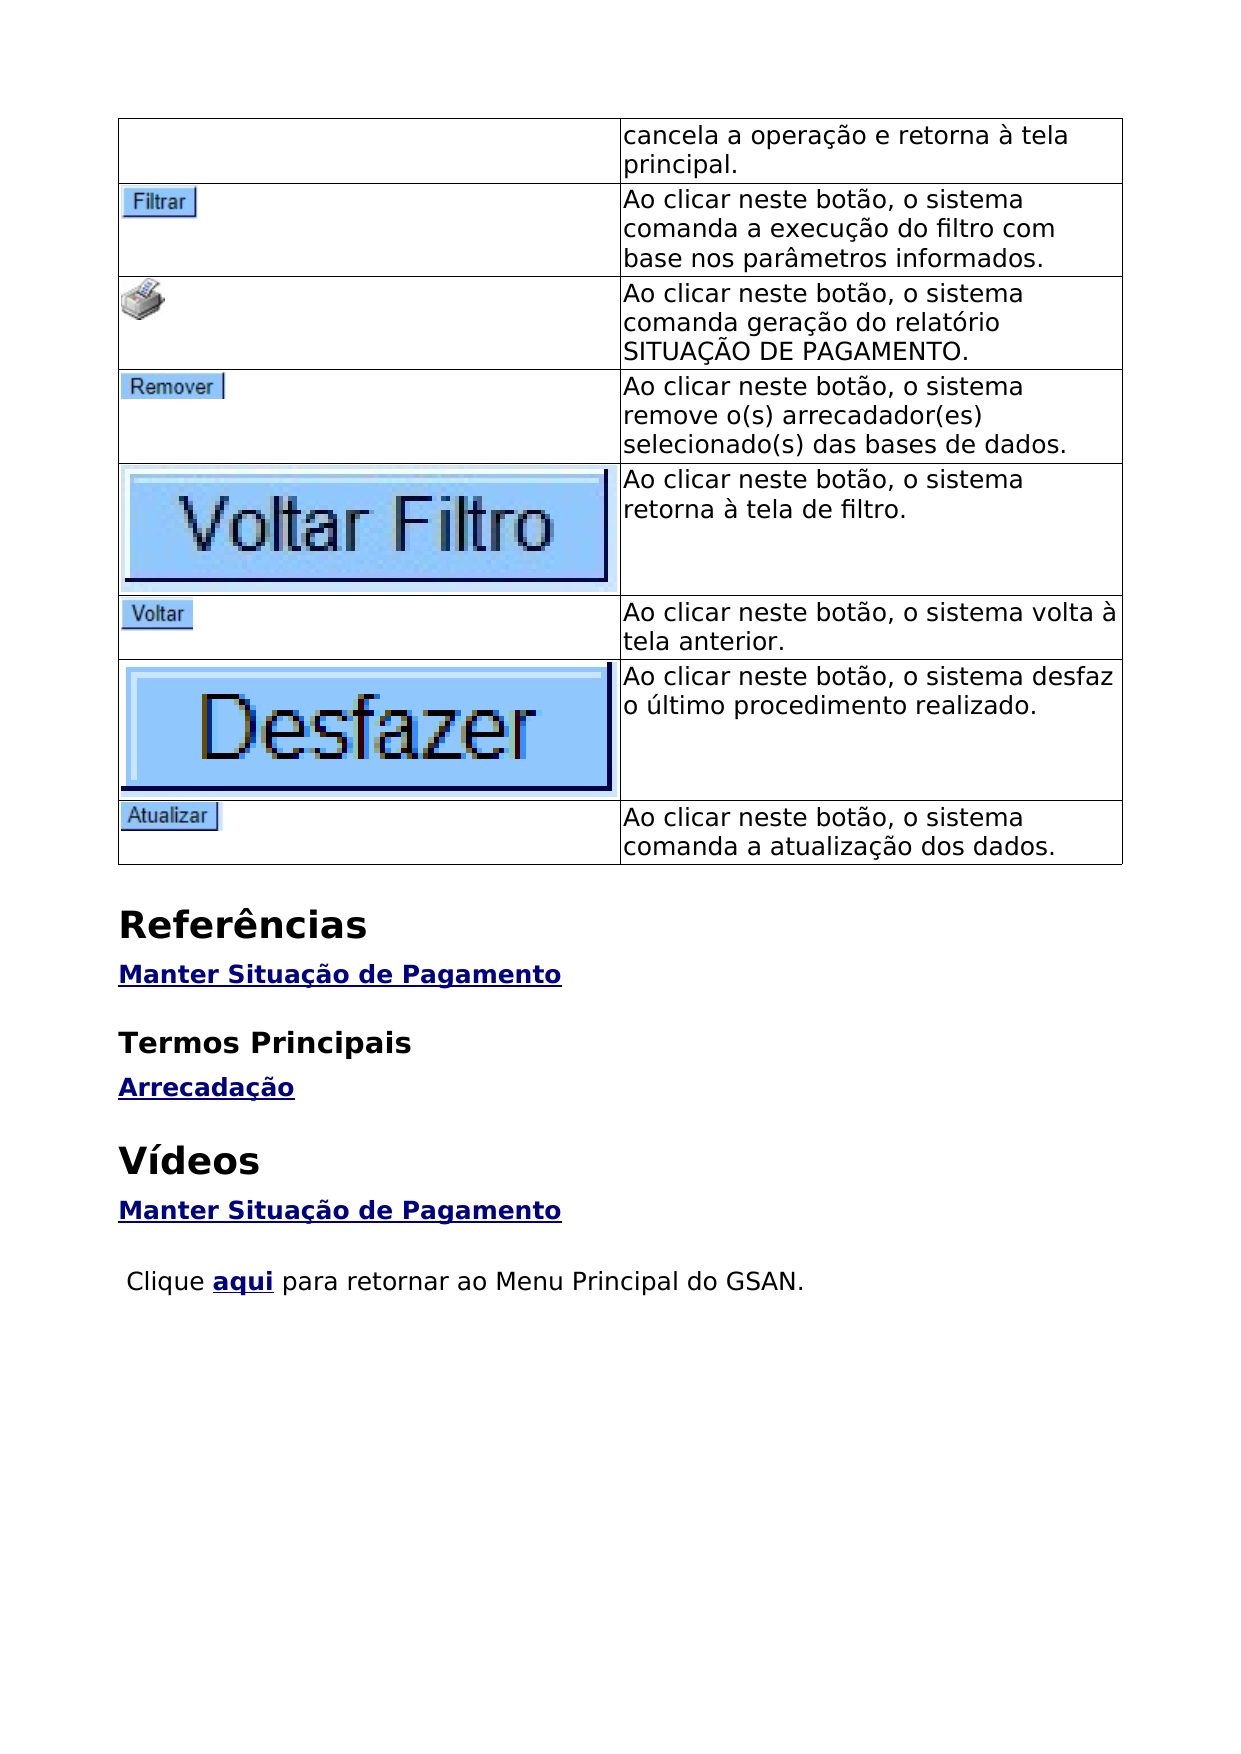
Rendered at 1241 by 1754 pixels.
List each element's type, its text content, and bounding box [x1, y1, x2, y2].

table_cell Ao clicar neste botão, o sistema retorna à tela de filtro. [621, 464, 1122, 595]
text Manter Situação de Pagamento [118, 1196, 1122, 1225]
picture [121, 662, 618, 797]
table_cell [119, 277, 620, 369]
table_cell Ao clicar neste botão, o sistema remove o(s) arrecadador(es) selecionado(s) das bases de dados. [621, 370, 1122, 463]
subtitle Referências [118, 904, 1122, 948]
picture [121, 597, 193, 631]
picture [121, 185, 198, 219]
subtitle Vídeos [118, 1140, 1122, 1184]
subtitle Termos Principais [118, 1027, 1122, 1061]
picture [121, 278, 165, 320]
table_cell [119, 184, 620, 276]
text Manter Situação de Pagamento [118, 960, 1122, 989]
picture [121, 802, 223, 831]
table_cell Ao clicar neste botão, o sistema volta à tela anterior. [621, 596, 1122, 659]
table_cell cancela a operação e retorna à tela principal. [621, 119, 1122, 182]
table_cell [119, 119, 620, 182]
table_cell [119, 370, 620, 463]
text Arrecadação [118, 1073, 1122, 1102]
text Clique aqui para retornar ao Menu Principal do GSAN. [118, 1238, 1122, 1296]
table_cell [119, 660, 620, 800]
table_cell Ao clicar neste botão, o sistema comanda a atualização dos dados. [621, 801, 1122, 864]
table_cell [119, 801, 620, 864]
table_cell Ao clicar neste botão, o sistema comanda geração do relatório SITUAÇÃO DE PAGAMENTO. [621, 277, 1122, 369]
picture [121, 465, 618, 592]
table_cell [119, 596, 620, 659]
table_cell Ao clicar neste botão, o sistema desfaz o último procedimento realizado. [621, 660, 1122, 800]
table_cell Ao clicar neste botão, o sistema comanda a execução do filtro com base nos parâmetros informados. [621, 184, 1122, 276]
table_cell [119, 464, 620, 595]
picture [121, 372, 226, 399]
